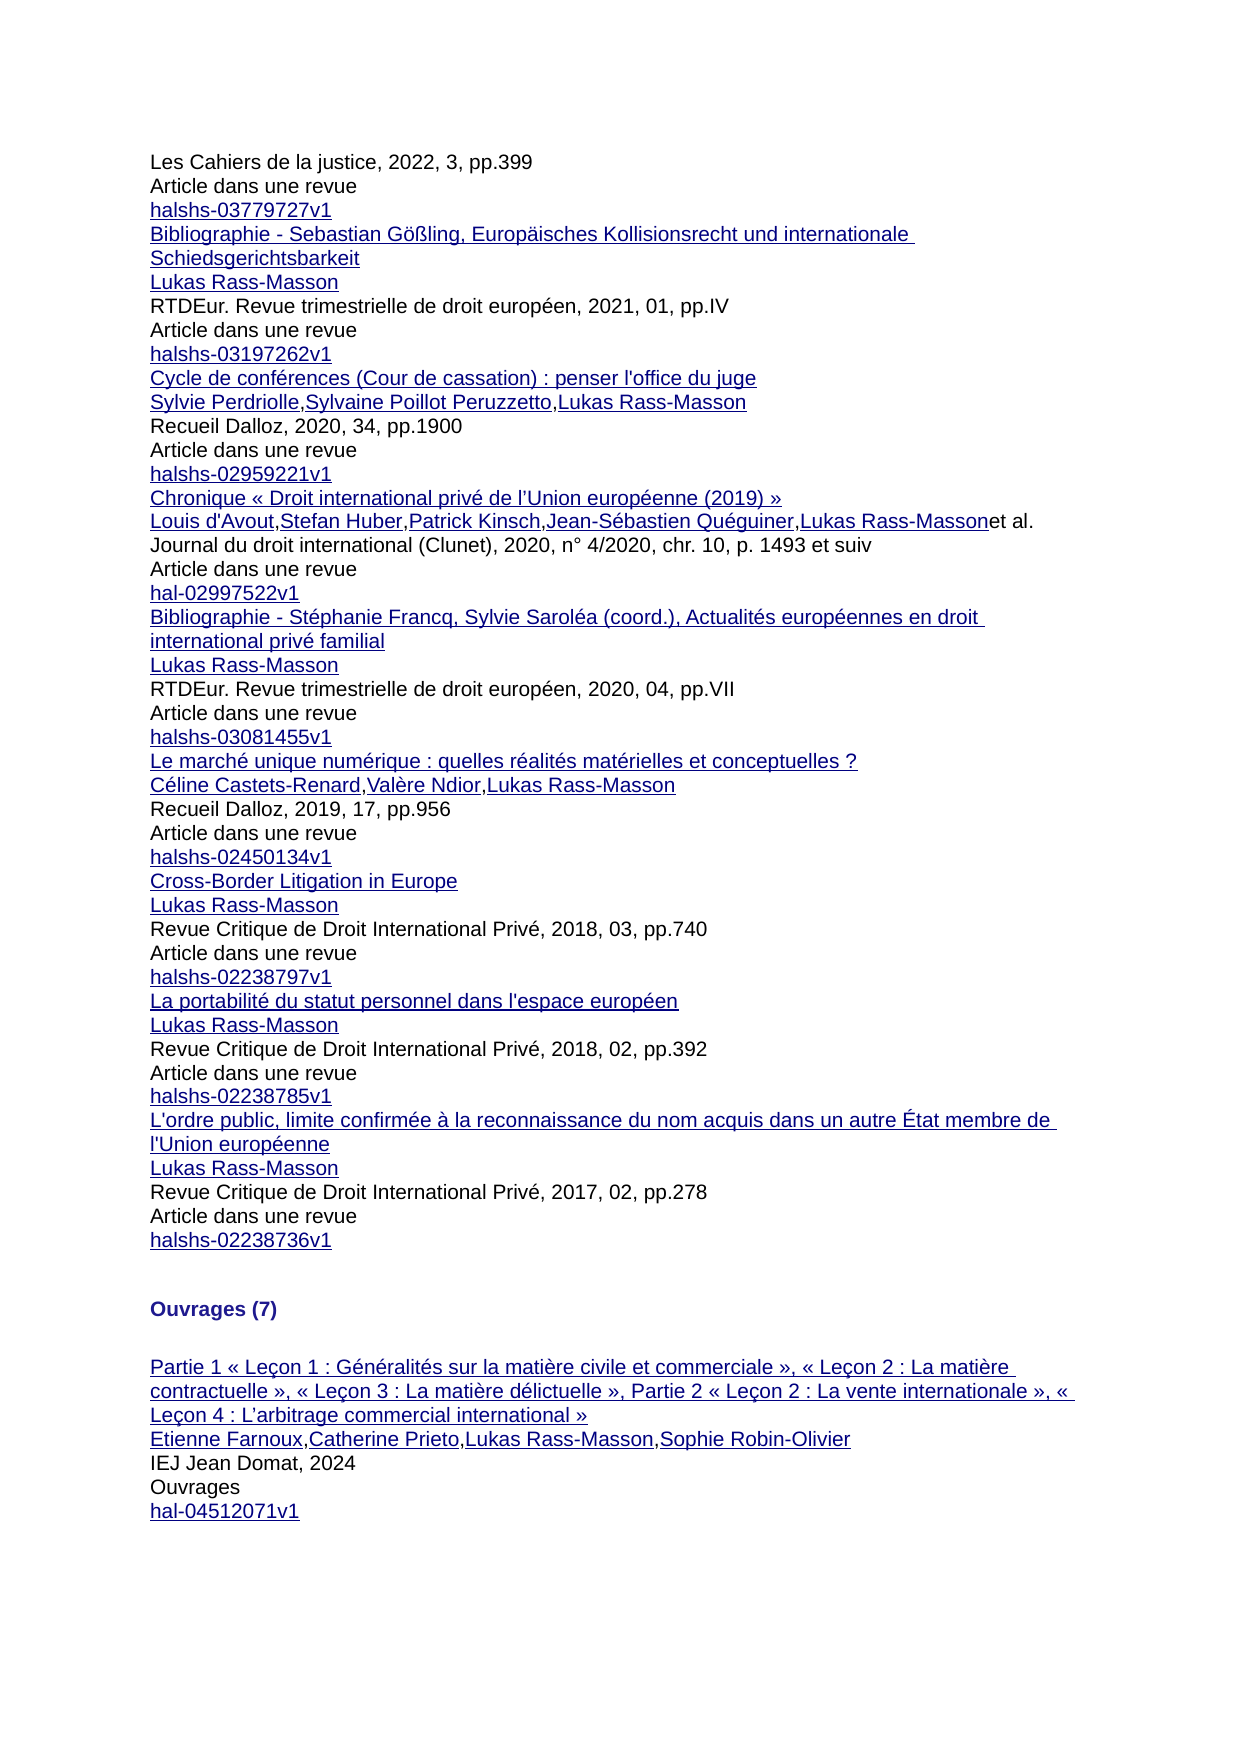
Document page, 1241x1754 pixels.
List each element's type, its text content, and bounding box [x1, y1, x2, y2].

table_cell L'ordre public, limite confirmée à la reconnaissance du nom acquis dans un autre État membre de l'Union européenne Lukas Rass-Masson Revue Critique de Droit International Privé, 2017, 02, pp.278 Article dans une revue halshs-02238736v1 [150, 1108, 1090, 1252]
table_cell Les Cahiers de la justice, 2022, 3, pp.399 Article dans une revue halshs-03779727v1 [150, 150, 1090, 222]
table_header Partie 1 « Leçon 1 : Généralités sur la matière civile et commerciale », « Leçon 2 : La matière contractuelle », « Leçon 3 : La matière délictuelle », Partie 2 « Leçon 2 : La vente internationale », « Leçon 4 : L’arbitrage commercial international » Etienne Farnoux,Catherine Prieto,Lukas Rass-Masson,Sophie Robin-Olivier IEJ Jean Domat, 2024 Ouvrages hal-04512071v1 [150, 1355, 1090, 1523]
table_cell La portabilité du statut personnel dans l'espace européen Lukas Rass-Masson Revue Critique de Droit International Privé, 2018, 02, pp.392 Article dans une revue halshs-02238785v1 [150, 989, 1090, 1108]
table_cell Chronique « Droit international privé de l’Union européenne (2019) » Louis d'Avout,Stefan Huber,Patrick Kinsch,Jean-Sébastien Quéguiner,Lukas Rass-Massonet al. Journal du droit international (Clunet), 2020, n° 4/2020, chr. 10, p. 1493 et suiv Article dans une revue hal-02997522v1 [150, 485, 1090, 605]
subtitle Ouvrages (7) [150, 1297, 1090, 1321]
table_cell Cycle de conférences (Cour de cassation) : penser l'office du juge Sylvie Perdriolle,Sylvaine Poillot Peruzzetto,Lukas Rass-Masson Recueil Dalloz, 2020, 34, pp.1900 Article dans une revue halshs-02959221v1 [150, 366, 1090, 485]
table_cell Cross-Border Litigation in Europe Lukas Rass-Masson Revue Critique de Droit International Privé, 2018, 03, pp.740 Article dans une revue halshs-02238797v1 [150, 869, 1090, 988]
table_cell Bibliographie - Stéphanie Francq, Sylvie Saroléa (coord.), Actualités européennes en droit international privé familial Lukas Rass-Masson RTDEur. Revue trimestrielle de droit européen, 2020, 04, pp.VII Article dans une revue halshs-03081455v1 [150, 605, 1090, 749]
table_cell Le marché unique numérique : quelles réalités matérielles et conceptuelles ? Céline Castets-Renard,Valère Ndior,Lukas Rass-Masson Recueil Dalloz, 2019, 17, pp.956 Article dans une revue halshs-02450134v1 [150, 749, 1090, 869]
table_cell Bibliographie - Sebastian Gößling, Europäisches Kollisionsrecht und internationale Schiedsgerichtsbarkeit Lukas Rass-Masson RTDEur. Revue trimestrielle de droit européen, 2021, 01, pp.IV Article dans une revue halshs-03197262v1 [150, 222, 1090, 366]
